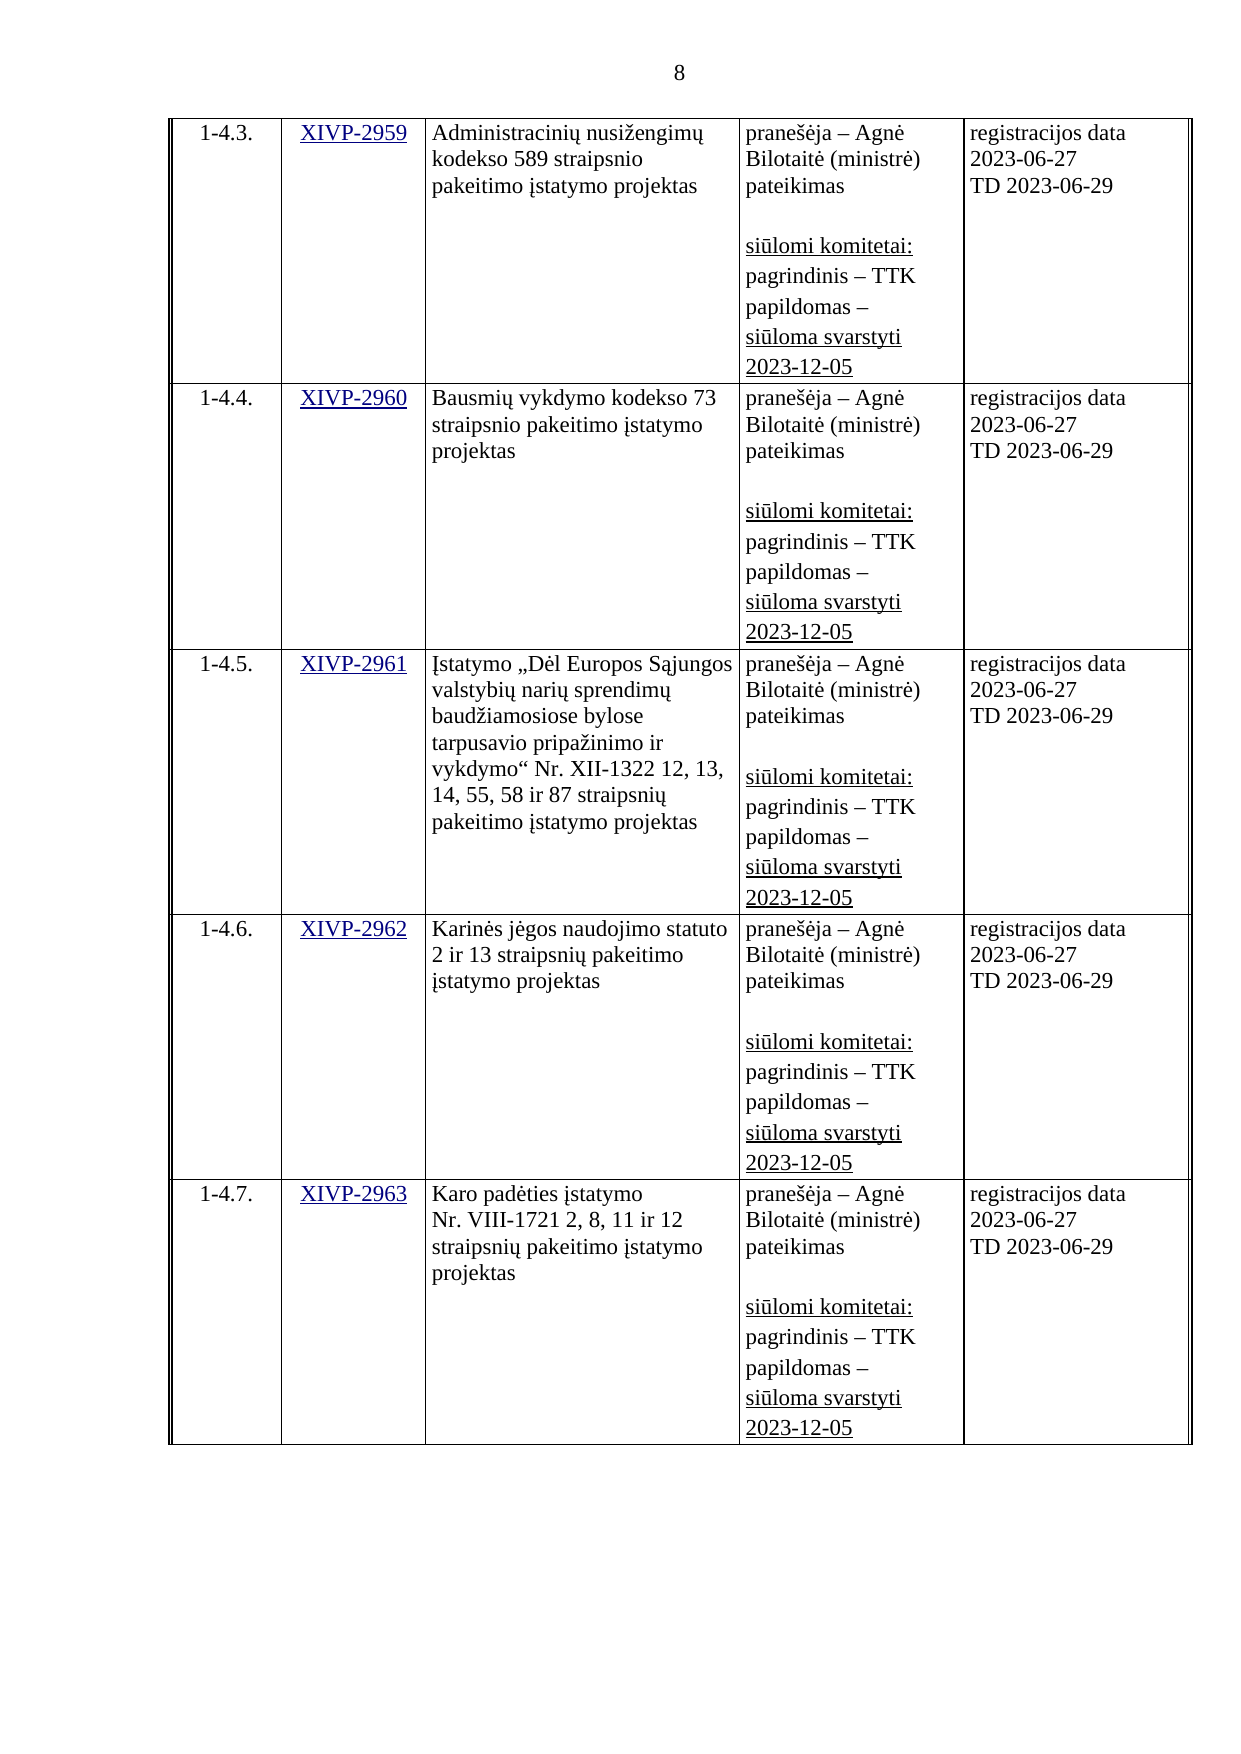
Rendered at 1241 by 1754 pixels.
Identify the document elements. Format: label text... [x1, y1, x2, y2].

table_cell [1193, 383, 1240, 648]
table_cell registracijos data 2023-06-27 TD 2023-06-29 [965, 650, 1188, 914]
table_cell 1-4.6. [173, 915, 281, 1179]
table_cell 1-4.7. [173, 1180, 281, 1444]
table_cell registracijos data 2023-06-27 TD 2023-06-29 [965, 119, 1188, 383]
table_cell Bausmių vykdymo kodekso 73 straipsnio pakeitimo įstatymo projektas [426, 384, 739, 648]
table_cell Karinės jėgos naudojimo statuto 2 ir 13 straipsnių pakeitimo įstatymo projektas [426, 915, 739, 1179]
table_cell registracijos data 2023-06-27 TD 2023-06-29 [965, 384, 1188, 648]
table_cell pranešėja – Agnė Bilotaitė (ministrė) pateikimas siūlomi komitetai: pagrindinis – TTK papildomas – siūloma svarstyti 2023-12-05 [740, 1180, 963, 1444]
table_cell registracijos data 2023-06-27 TD 2023-06-29 [965, 915, 1188, 1179]
table_cell pranešėja – Agnė Bilotaitė (ministrė) pateikimas siūlomi komitetai: pagrindinis – TTK papildomas – siūloma svarstyti 2023-12-05 [740, 119, 963, 383]
table_cell 1-4.4. [173, 384, 281, 648]
table_cell pranešėja – Agnė Bilotaitė (ministrė) pateikimas siūlomi komitetai: pagrindinis – TTK papildomas – siūloma svarstyti 2023-12-05 [740, 915, 963, 1179]
table_cell Administracinių nusižengimų kodekso 589 straipsnio pakeitimo įstatymo projektas [426, 119, 739, 383]
table_cell XIVP-2959 [282, 119, 425, 383]
table_cell 1-4.5. [173, 650, 281, 914]
table_cell [1193, 1179, 1240, 1444]
table_cell XIVP-2960 [282, 384, 425, 648]
table_cell pranešėja – Agnė Bilotaitė (ministrė) pateikimas siūlomi komitetai: pagrindinis – TTK papildomas – siūloma svarstyti 2023-12-05 [740, 384, 963, 648]
table_cell registracijos data 2023-06-27 TD 2023-06-29 [965, 1180, 1188, 1444]
table_cell Karo padėties įstatymo Nr. VIII-1721 2, 8, 11 ir 12 straipsnių pakeitimo įstatymo projektas [426, 1180, 739, 1444]
table_cell Įstatymo „Dėl Europos Sąjungos valstybių narių sprendimų baudžiamosiose bylose tarpusavio pripažinimo ir vykdymo“ Nr. XII-1322 12, 13, 14, 55, 58 ir 87 straipsnių pakeitimo įstatymo projektas [426, 650, 739, 914]
table_cell XIVP-2962 [282, 915, 425, 1179]
table_cell XIVP-2963 [282, 1180, 425, 1444]
table_cell [1193, 914, 1240, 1179]
table_cell pranešėja – Agnė Bilotaitė (ministrė) pateikimas siūlomi komitetai: pagrindinis – TTK papildomas – siūloma svarstyti 2023-12-05 [740, 650, 963, 914]
table_cell [1193, 649, 1240, 914]
table_cell [1193, 118, 1240, 383]
table_cell XIVP-2961 [282, 650, 425, 914]
table_cell 1-4.3. [173, 119, 281, 383]
